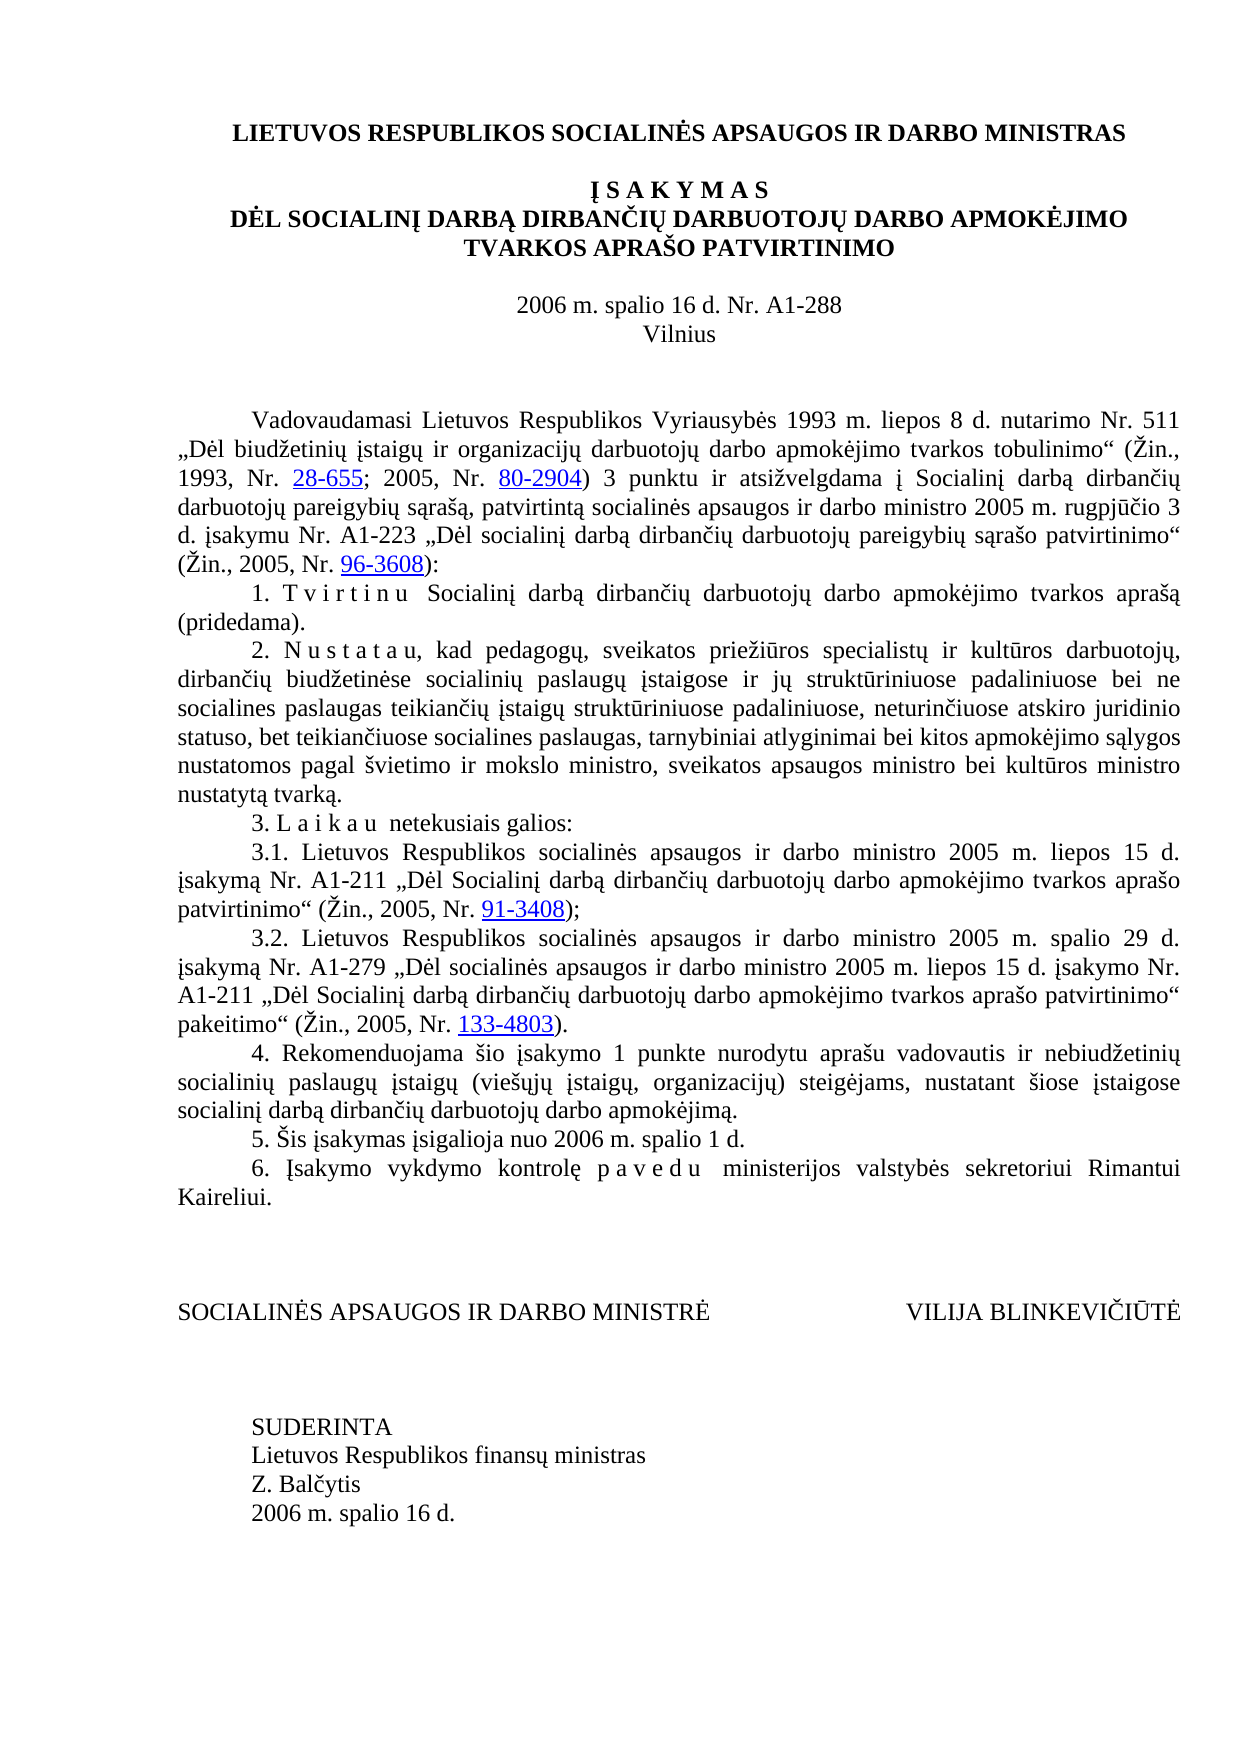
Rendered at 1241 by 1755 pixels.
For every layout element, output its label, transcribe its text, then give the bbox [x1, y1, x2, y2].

text 2. Nustatau, kad pedagogų, sveikatos priežiūros specialistų ir kultūros darbuotojų, dirbančių biudžetinėse socialinių paslaugų įstaigose ir jų struktūriniuose padaliniuose bei ne socialines paslaugas teikiančių įstaigų struktūriniuose padaliniuose, neturinčiuose atskiro juridinio statuso, bet teikiančiuose socialines paslaugas, tarnybiniai atlyginimai bei kitos apmokėjimo sąlygos nustatomos pagal švietimo ir mokslo ministro, sveikatos apsaugos ministro bei kultūros ministro nustatytą tvarką. [177, 636, 1181, 808]
text 2006 m. spalio 16 d. Nr. A1-288 [177, 291, 1181, 319]
text 1. Tvirtinu Socialinį darbą dirbančių darbuotojų darbo apmokėjimo tvarkos aprašą (pridedama). [177, 578, 1181, 636]
text LIETUVOS RESPUBLIKOS SOCIALINĖS APSAUGOS IR DARBO MINISTRAS [177, 118, 1181, 147]
text Vilnius [177, 319, 1181, 348]
text Lietuvos Respublikos finansų ministras [177, 1441, 1181, 1469]
text 5. Šis įsakymas įsigalioja nuo 2006 m. spalio 1 d. [177, 1124, 1181, 1153]
text 6. Įsakymo vykdymo kontrolę pavedu ministerijos valstybės sekretoriui Rimantui Kaireliui. [177, 1153, 1181, 1211]
text DĖL SOCIALINĮ DARBĄ DIRBANČIŲ DARBUOTOJŲ DARBO APMOKĖJIMO TVARKOS APRAŠO PATVIRTINIMO [177, 204, 1181, 262]
text Vadovaudamasi Lietuvos Respublikos Vyriausybės 1993 m. liepos 8 d. nutarimo Nr. 511 „Dėl biudžetinių įstaigų ir organizacijų darbuotojų darbo apmokėjimo tvarkos tobulinimo“ (Žin., 1993, Nr. 28-655; 2005, Nr. 80-2904) 3 punktu ir atsižvelgdama į Socialinį darbą dirbančių darbuotojų pareigybių sąrašą, patvirtintą socialinės apsaugos ir darbo ministro 2005 m. rugpjūčio 3 d. įsakymu Nr. A1-223 „Dėl socialinį darbą dirbančių darbuotojų pareigybių sąrašo patvirtinimo“ (Žin., 2005, Nr. 96-3608): [177, 406, 1181, 578]
text Z. Balčytis [177, 1469, 1181, 1498]
text Į S A K Y M A S [177, 176, 1181, 204]
text 3. Laikau netekusiais galios: [177, 808, 1181, 837]
text SOCIALINĖS APSAUGOS IR DARBO MINISTRĖ VILIJA BLINKEVIČIŪTĖ [177, 1297, 1181, 1326]
text 3.1. Lietuvos Respublikos socialinės apsaugos ir darbo ministro 2005 m. liepos 15 d. įsakymą Nr. A1-211 „Dėl Socialinį darbą dirbančių darbuotojų darbo apmokėjimo tvarkos aprašo patvirtinimo“ (Žin., 2005, Nr. 91-3408); [177, 837, 1181, 923]
text 4. Rekomenduojama šio įsakymo 1 punkte nurodytu aprašu vadovautis ir nebiudžetinių socialinių paslaugų įstaigų (viešųjų įstaigų, organizacijų) steigėjams, nustatant šiose įstaigose socialinį darbą dirbančių darbuotojų darbo apmokėjimą. [177, 1038, 1181, 1124]
text 3.2. Lietuvos Respublikos socialinės apsaugos ir darbo ministro 2005 m. spalio 29 d. įsakymą Nr. A1-279 „Dėl socialinės apsaugos ir darbo ministro 2005 m. liepos 15 d. įsakymo Nr. A1-211 „Dėl Socialinį darbą dirbančių darbuotojų darbo apmokėjimo tvarkos aprašo patvirtinimo“ pakeitimo“ (Žin., 2005, Nr. 133-4803). [177, 923, 1181, 1038]
text SUDERINTA [177, 1412, 1181, 1441]
text 2006 m. spalio 16 d. [177, 1498, 1181, 1527]
